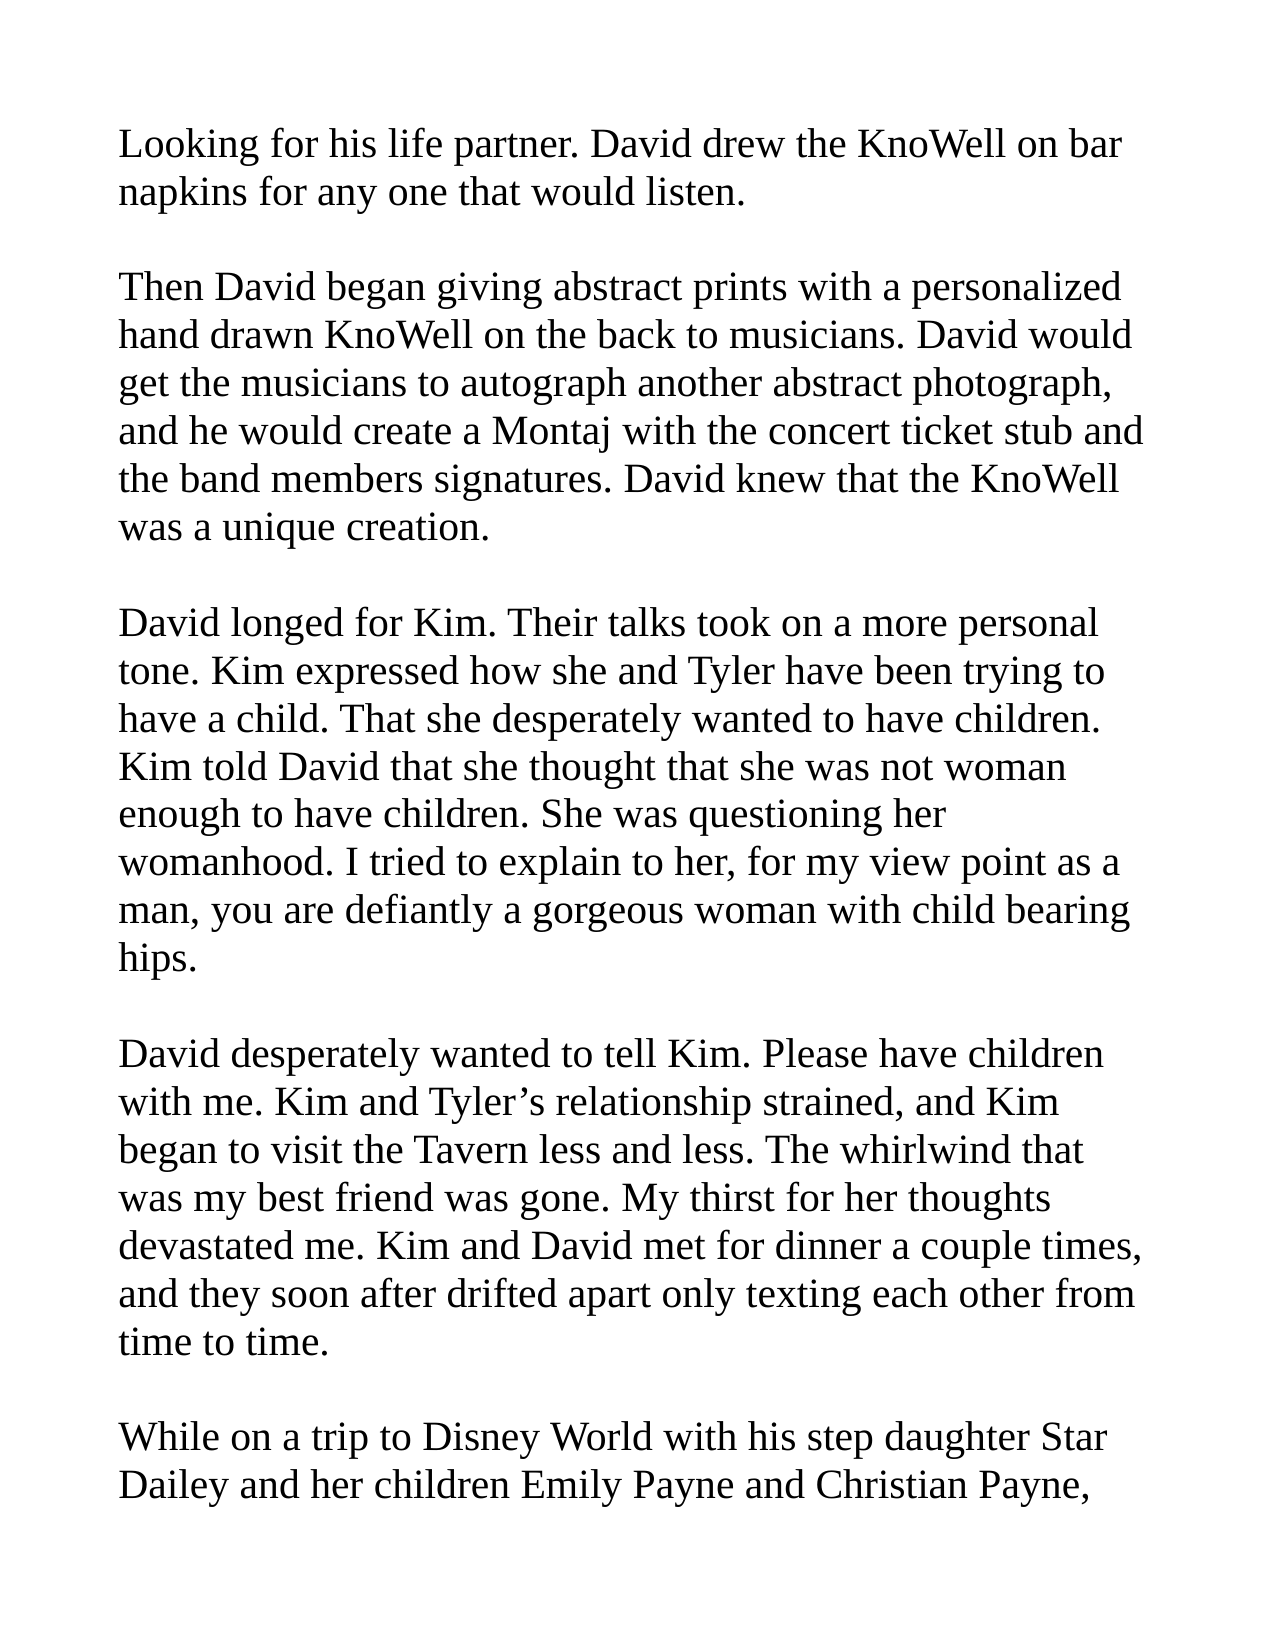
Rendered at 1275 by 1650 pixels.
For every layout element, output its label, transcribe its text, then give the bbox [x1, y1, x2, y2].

text David desperately wanted to tell Kim. Please have children with me. Kim and Tyler’s relationship strained, and Kim began to visit the Tavern less and less. The whirlwind that was my best friend was gone. My thirst for her thoughts devastated me. Kim and David met for dinner a couple times, and they soon after drifted apart only texting each other from time to time. [118, 1028, 1157, 1364]
text Looking for his life partner. David drew the KnoWell on bar napkins for any one that would listen. [118, 118, 1157, 214]
text David longed for Kim. Their talks took on a more personal tone. Kim expressed how she and Tyler have been trying to have a child. That she desperately wanted to have children. Kim told David that she thought that she was not woman enough to have children. She was questioning her womanhood. I tried to explain to her, for my view point as a man, you are defiantly a gorgeous woman with child bearing hips. [118, 597, 1157, 981]
text While on a trip to Disney World with his step daughter Star Dailey and her children Emily Payne and Christian Payne, [118, 1412, 1157, 1508]
text Then David began giving abstract prints with a personalized hand drawn KnoWell on the back to musicians. David would get the musicians to autograph another abstract photograph, and he would create a Montaj with the concert ticket stub and the band members signatures. David knew that the KnoWell was a unique creation. [118, 262, 1157, 549]
